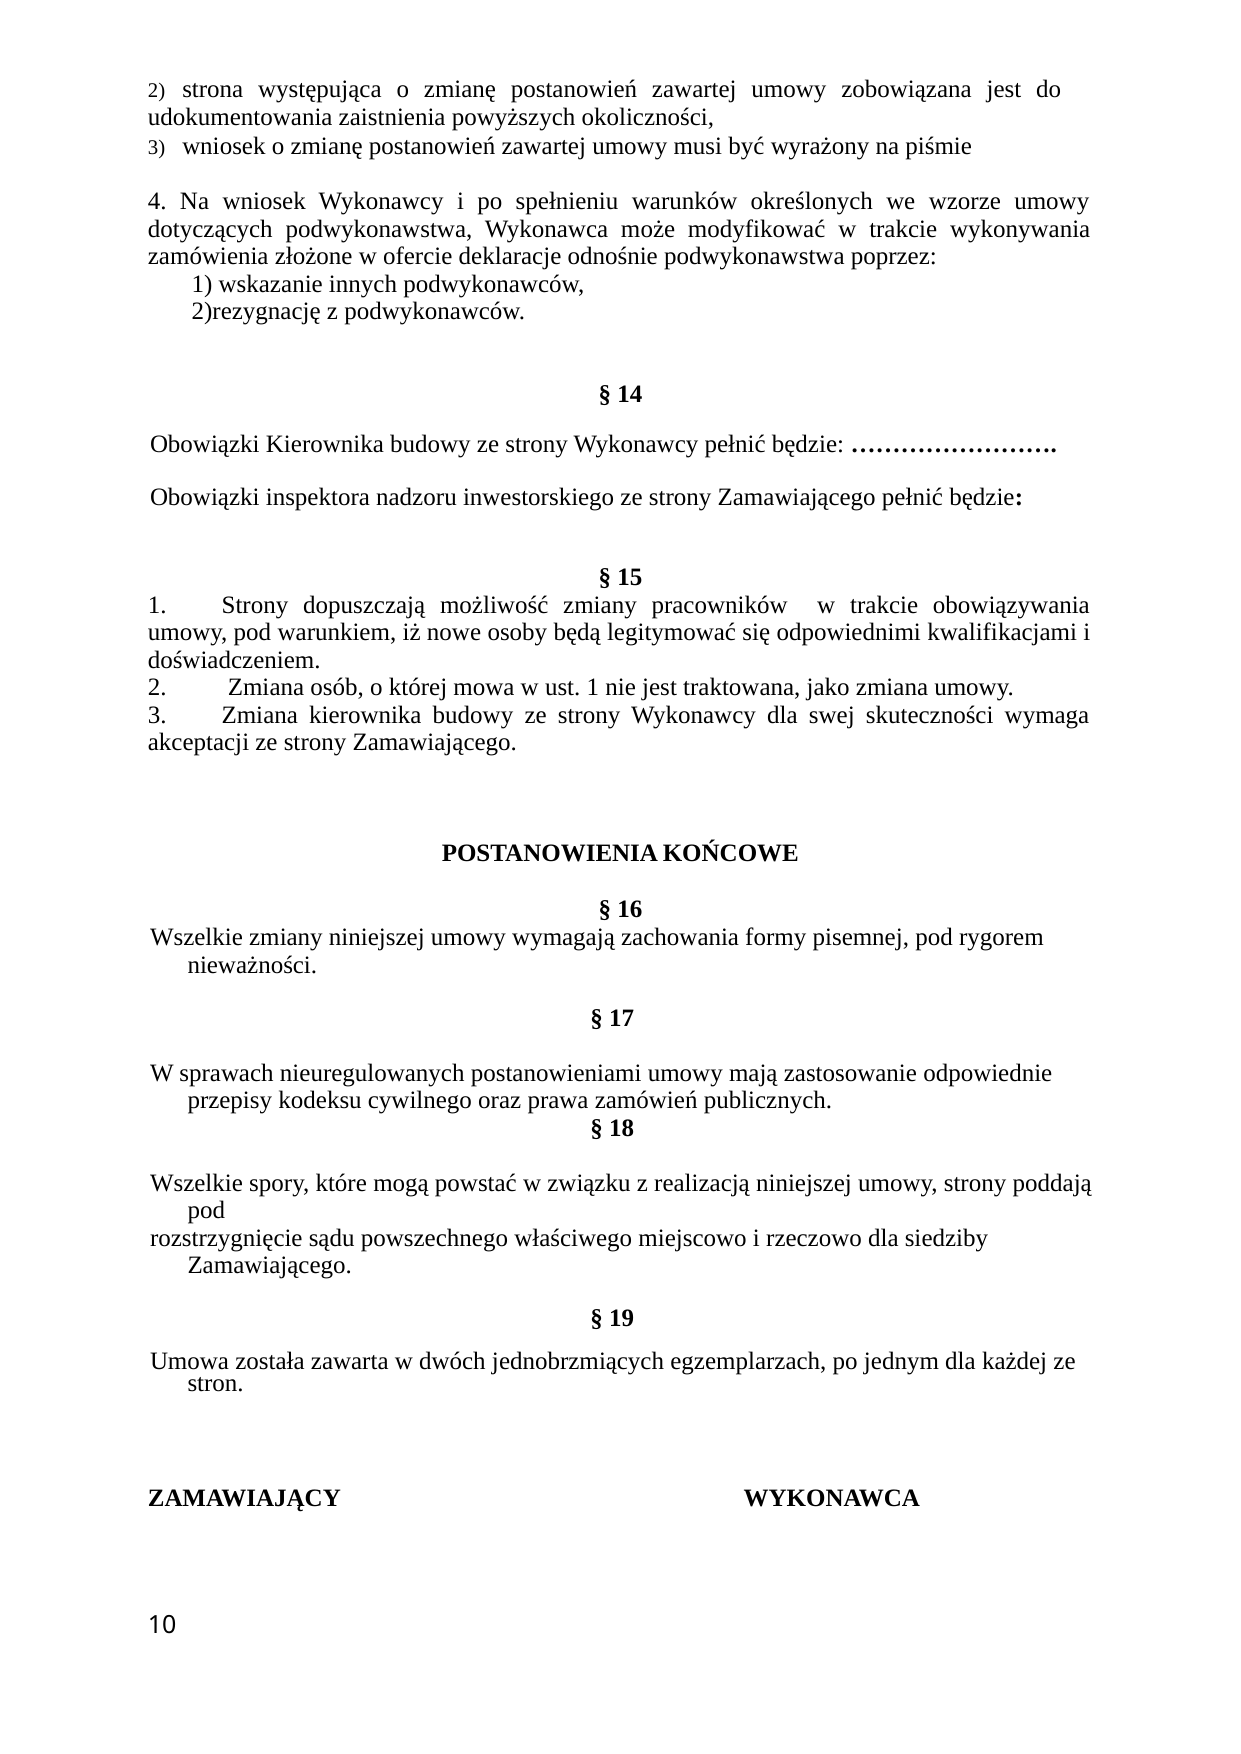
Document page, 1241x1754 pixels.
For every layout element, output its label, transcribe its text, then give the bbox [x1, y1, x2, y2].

text § 14 [148, 380, 1093, 407]
text § 15 [148, 563, 1093, 591]
text § 17 [516, 1004, 1093, 1032]
text Obowiązki Kierownika budowy ze strony Wykonawcy pełnić będzie: ……………………. [150, 435, 1093, 457]
list strona występująca o zmianę postanowień zawartej umowy zobowiązana jest do udokumentowania zaistnienia powyższych okoliczności, [148, 74, 1062, 131]
list Strony dopuszczają możliwość zmiany pracowników w trakcie obowiązywania umowy, pod warunkiem, iż nowe osoby będą legitymować się odpowiednimi kwalifikacjami i doświadczeniem. [148, 591, 1091, 673]
text POSTANOWIENIA KOŃCOWE [148, 838, 1093, 867]
text § 18 [516, 1114, 1093, 1142]
text 2)rezygnację z podwykonawców. [148, 297, 1093, 325]
list Zmiana osób, o której mowa w ust. 1 nie jest traktowana, jako zmiana umowy. [148, 673, 1091, 701]
text § 19 [516, 1308, 1093, 1330]
text 1) wskazanie innych podwykonawców, [148, 270, 1093, 297]
list wniosek o zmianę postanowień zawartej umowy musi być wyrażony na piśmie [148, 131, 1062, 160]
text § 16 [148, 894, 1093, 923]
text Obowiązki inspektora nadzoru inwestorskiego ze strony Zamawiającego pełnić będzie: [150, 488, 1093, 510]
text Wszelkie spory, które mogą powstać w związku z realizacją niniejszej umowy, strony poddają pod [150, 1169, 1093, 1224]
list Zmiana kierownika budowy ze strony Wykonawcy dla swej skuteczności wymaga akceptacji ze strony Zamawiającego. [148, 701, 1091, 756]
text rozstrzygnięcie sądu powszechnego właściwego miejscowo i rzeczowo dla siedziby Zamawiającego. [150, 1224, 1093, 1279]
text W sprawach nieuregulowanych postanowieniami umowy mają zastosowanie odpowiednie przepisy kodeksu cywilnego oraz prawa zamówień publicznych. [150, 1059, 1093, 1114]
text Wszelkie zmiany niniejszej umowy wymagają zachowania formy pisemnej, pod rygorem nieważności. [150, 923, 1093, 979]
text ZAMAWIAJĄCY WYKONAWCA [148, 1483, 1093, 1512]
text 4. Na wniosek Wykonawcy i po spełnieniu warunków określonych we wzorze umowy dotyczących podwykonawstwa, Wykonawca może modyfikować w trakcie wykonywania zamówienia złożone w ofercie deklaracje odnośnie podwykonawstwa poprzez: [148, 187, 1091, 270]
text Umowa została zawarta w dwóch jednobrzmiących egzemplarzach, po jednym dla każdej ze stron. [150, 1352, 1093, 1396]
